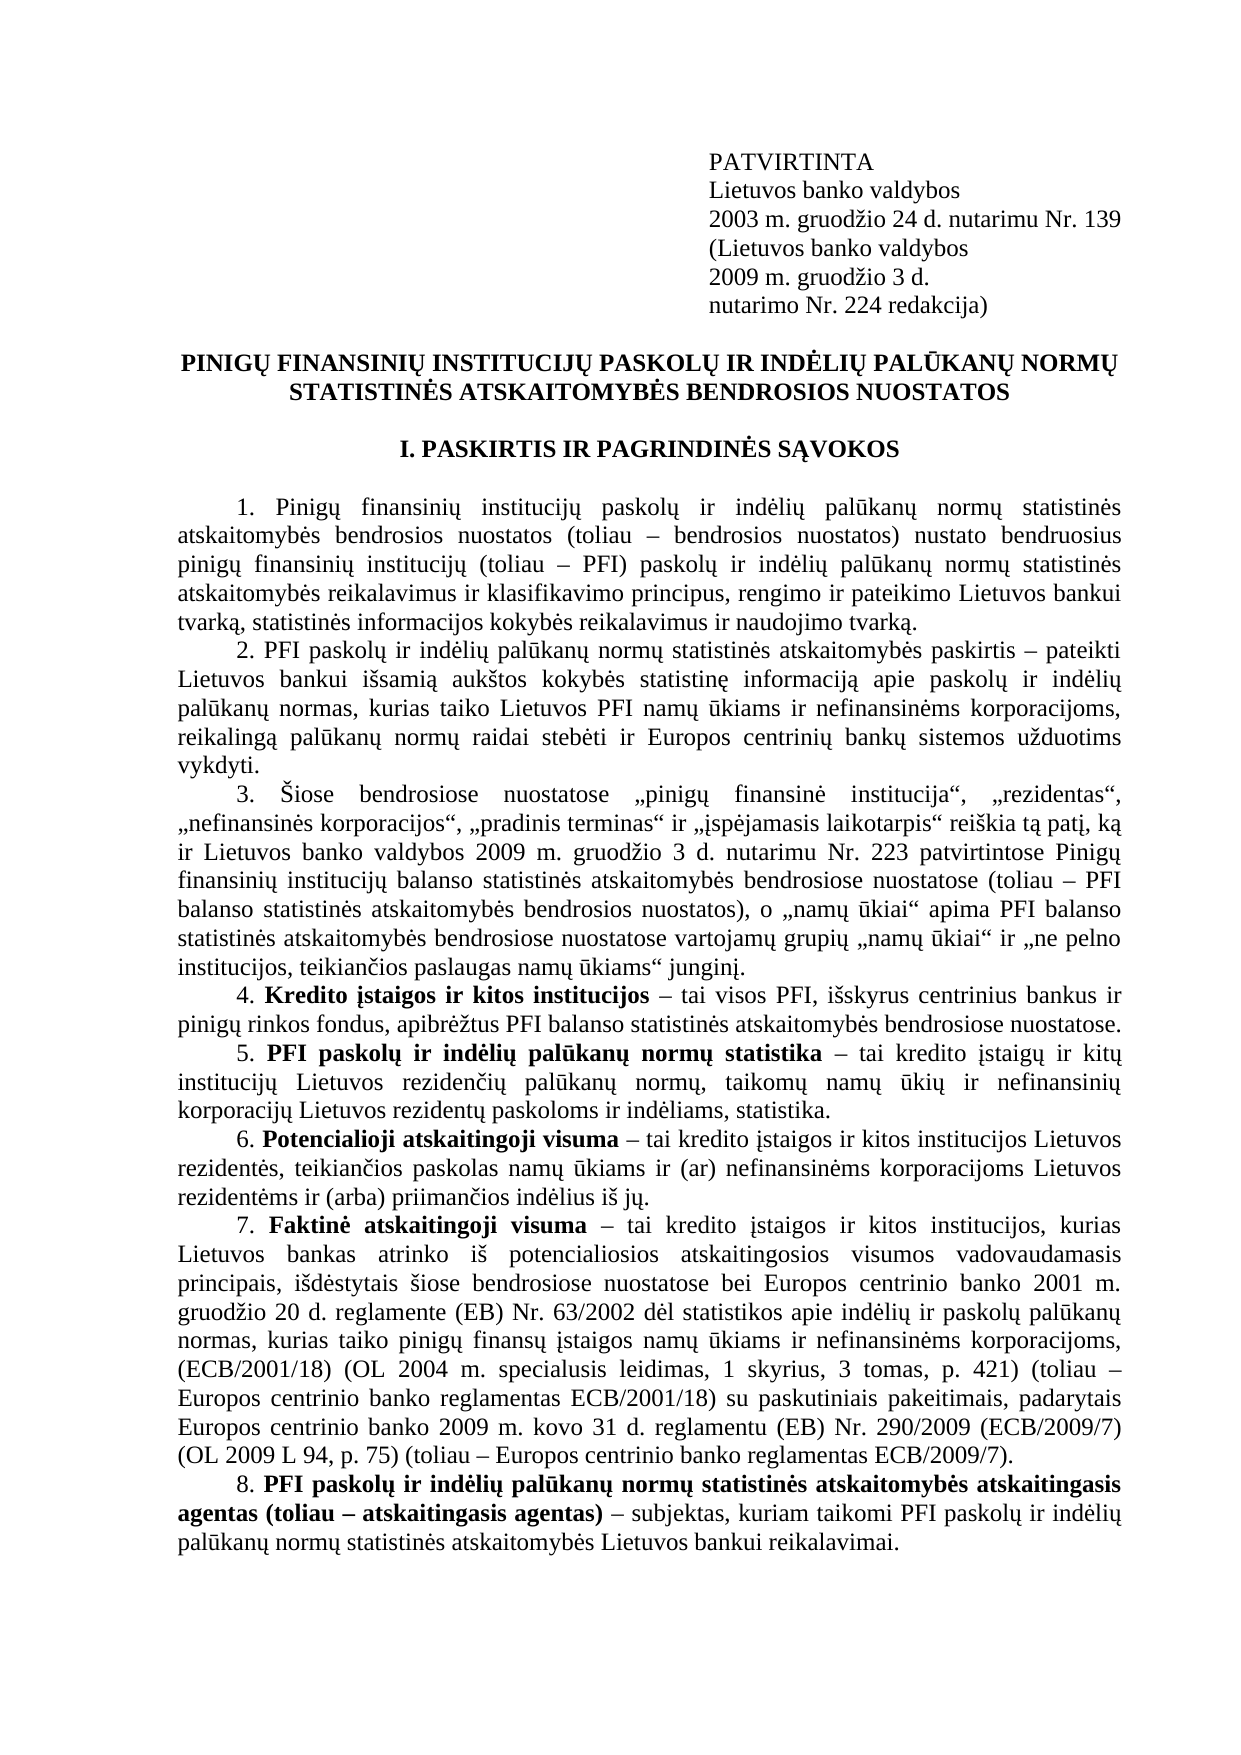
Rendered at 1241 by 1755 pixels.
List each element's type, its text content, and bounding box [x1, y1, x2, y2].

text 6. Potencialioji atskaitingoji visuma – tai kredito įstaigos ir kitos institucijos Lietuvos rezidentės, teikiančios paskolas namų ūkiams ir (ar) nefinansinėms korporacijoms Lietuvos rezidentėms ir (arba) priimančios indėlius iš jų. [177, 1124, 1122, 1211]
text 3. Šiose bendrosiose nuostatose „pinigų finansinė institucija“, „rezidentas“, „nefinansinės korporacijos“, „pradinis terminas“ ir „įspėjamasis laikotarpis“ reiškia tą patį, ką ir Lietuvos banko valdybos 2009 m. gruodžio 3 d. nutarimu Nr. 223 patvirtintose Pinigų finansinių institucijų balanso statistinės atskaitomybės bendrosiose nuostatose (toliau – PFI balanso statistinės atskaitomybės bendrosios nuostatos), o „namų ūkiai“ apima PFI balanso statistinės atskaitomybės bendrosiose nuostatose vartojamų grupių „namų ūkiai“ ir „ne pelno institucijos, teikiančios paslaugas namų ūkiams“ junginį. [177, 779, 1122, 981]
text Lietuvos banko valdybos [177, 176, 1122, 204]
text 2. PFI paskolų ir indėlių palūkanų normų statistinės atskaitomybės paskirtis – pateikti Lietuvos bankui išsamią aukštos kokybės statistinę informaciją apie paskolų ir indėlių palūkanų normas, kurias taiko Lietuvos PFI namų ūkiams ir nefinansinėms korporacijoms, reikalingą palūkanų normų raidai stebėti ir Europos centrinių bankų sistemos užduotims vykdyti. [177, 636, 1122, 779]
text 8. PFI paskolų ir indėlių palūkanų normų statistinės atskaitomybės atskaitingasis agentas (toliau – atskaitingasis agentas) – subjektas, kuriam taikomi PFI paskolų ir indėlių palūkanų normų statistinės atskaitomybės Lietuvos bankui reikalavimai. [177, 1469, 1122, 1556]
text 7. Faktinė atskaitingoji visuma – tai kredito įstaigos ir kitos institucijos, kurias Lietuvos bankas atrinko iš potencialiosios atskaitingosios visumos vadovaudamasis principais, išdėstytais šiose bendrosiose nuostatose bei Europos centrinio banko 2001 m. gruodžio 20 d. reglamente (EB) Nr. 63/2002 dėl statistikos apie indėlių ir paskolų palūkanų normas, kurias taiko pinigų finansų įstaigos namų ūkiams ir nefinansinėms korporacijoms, (ECB/2001/18) (OL 2004 m. specialusis leidimas, 1 skyrius, 3 tomas, p. 421) (toliau – Europos centrinio banko reglamentas ECB/2001/18) su paskutiniais pakeitimais, padarytais Europos centrinio banko 2009 m. kovo 31 d. reglamentu (EB) Nr. 290/2009 (ECB/2009/7) (OL 2009 L 94, p. 75) (toliau – Europos centrinio banko reglamentas ECB/2009/7). [177, 1211, 1122, 1469]
text PINIGŲ FINANSINIŲ INSTITUCIJŲ PASKOLŲ IR INDĖLIŲ PALŪKANŲ NORMŲ STATISTINĖS ATSKAITOMYBĖS BENDROSIOS NUOSTATOS [177, 348, 1122, 406]
text nutarimo Nr. 224 redakcija) [177, 291, 1122, 319]
text I. PASKIRTIS IR PAGRINDINĖS SĄVOKOS [177, 434, 1122, 463]
text (Lietuvos banko valdybos [177, 233, 1122, 262]
text PATVIRTINTA [177, 147, 1122, 176]
text 2003 m. gruodžio 24 d. nutarimu Nr. 139 [177, 204, 1122, 233]
text 4. Kredito įstaigos ir kitos institucijos – tai visos PFI, išskyrus centrinius bankus ir pinigų rinkos fondus, apibrėžtus PFI balanso statistinės atskaitomybės bendrosiose nuostatose. [177, 981, 1122, 1038]
text 5. PFI paskolų ir indėlių palūkanų normų statistika – tai kredito įstaigų ir kitų institucijų Lietuvos rezidenčių palūkanų normų, taikomų namų ūkių ir nefinansinių korporacijų Lietuvos rezidentų paskoloms ir indėliams, statistika. [177, 1038, 1122, 1124]
text 1. Pinigų finansinių institucijų paskolų ir indėlių palūkanų normų statistinės atskaitomybės bendrosios nuostatos (toliau – bendrosios nuostatos) nustato bendruosius pinigų finansinių institucijų (toliau – PFI) paskolų ir indėlių palūkanų normų statistinės atskaitomybės reikalavimus ir klasifikavimo principus, rengimo ir pateikimo Lietuvos bankui tvarką, statistinės informacijos kokybės reikalavimus ir naudojimo tvarką. [177, 492, 1122, 636]
text 2009 m. gruodžio 3 d. [177, 262, 1122, 291]
